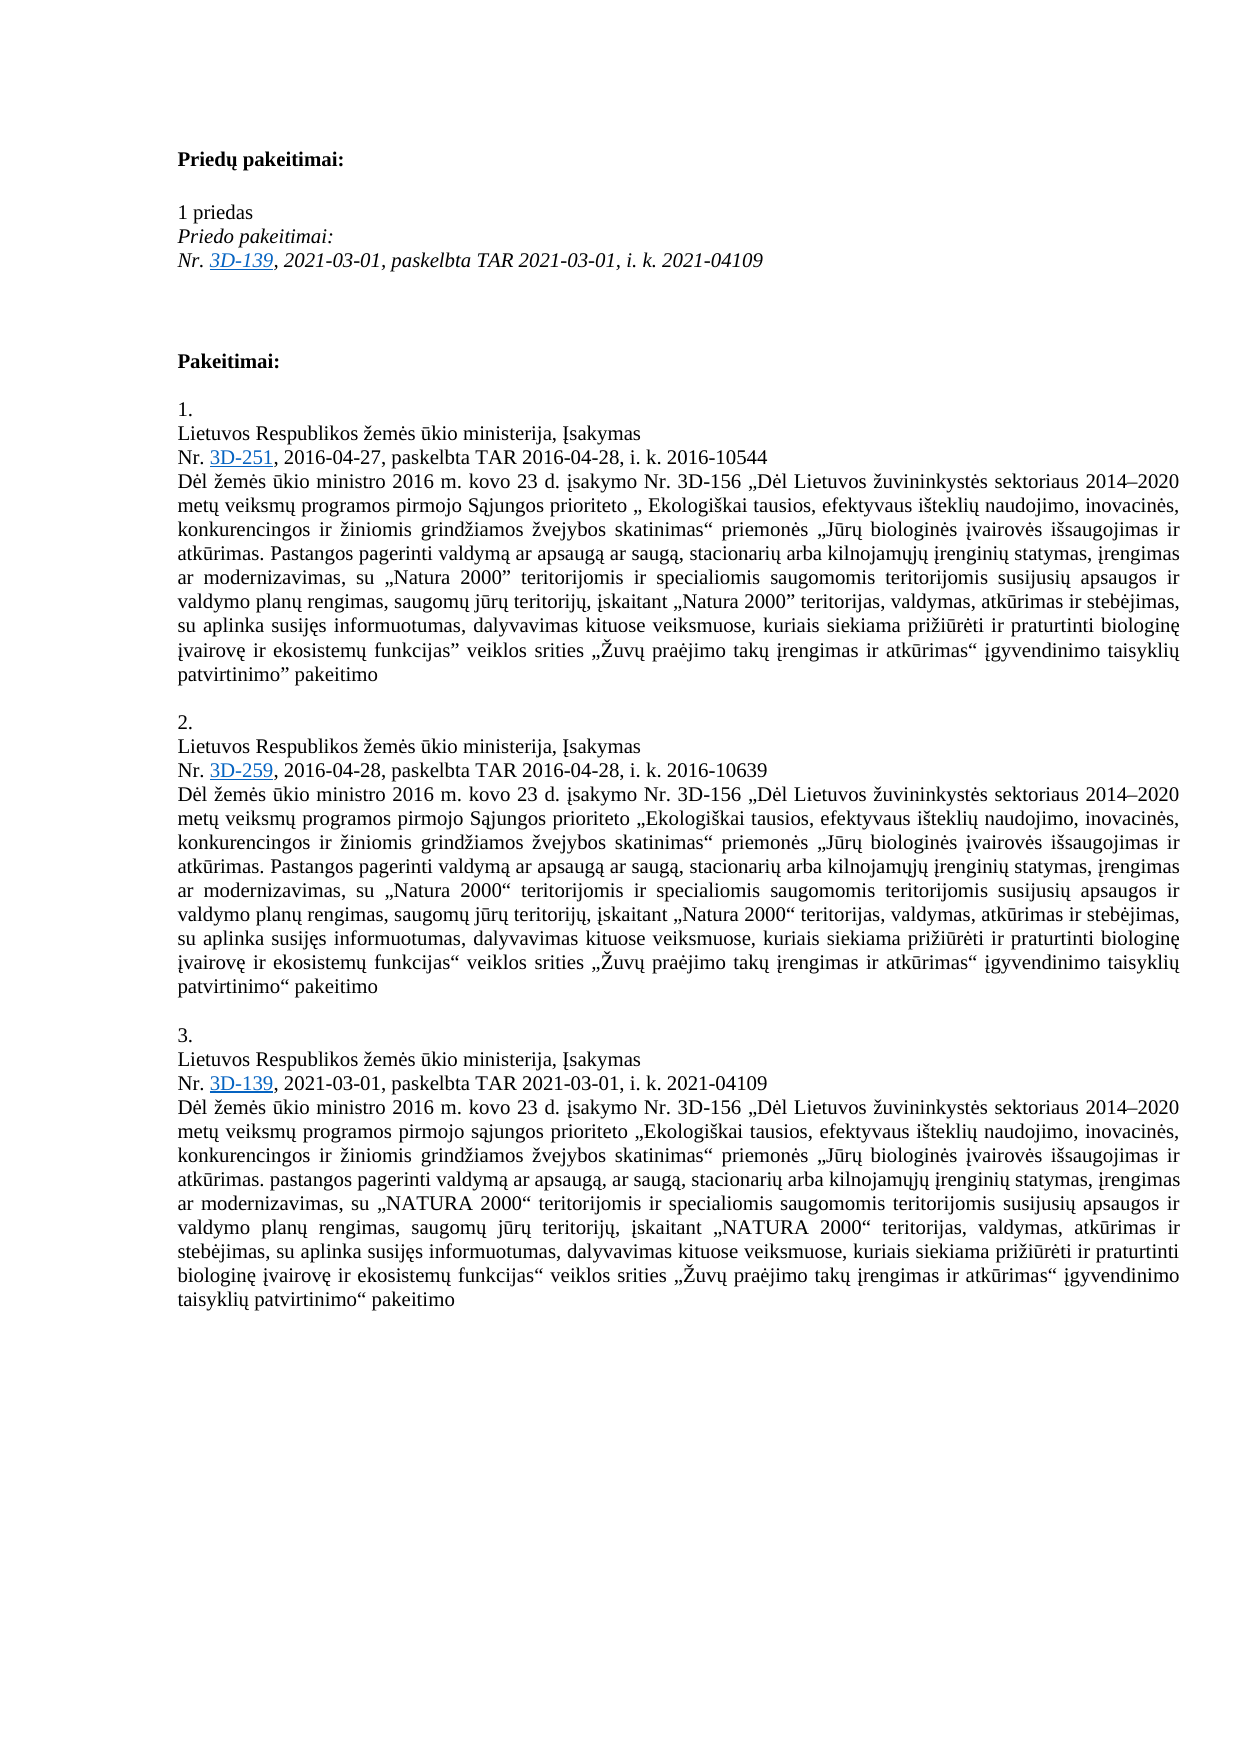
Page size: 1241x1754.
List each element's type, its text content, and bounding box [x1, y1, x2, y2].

text 1 priedas [177, 200, 1181, 224]
text Nr. 3D-139, 2021-03-01, paskelbta TAR 2021-03-01, i. k. 2021-04109 [177, 248, 1181, 272]
text Dėl žemės ūkio ministro 2016 m. kovo 23 d. įsakymo Nr. 3D-156 „Dėl Lietuvos žuvininkystės sektoriaus 2014–2020 metų veiksmų programos pirmojo Sąjungos prioriteto „ Ekologiškai tausios, efektyvaus išteklių naudojimo, inovacinės, konkurencingos ir žiniomis grindžiamos žvejybos skatinimas“ priemonės „Jūrų biologinės įvairovės išsaugojimas ir atkūrimas. Pastangos pagerinti valdymą ar apsaugą ar saugą, stacionarių arba kilnojamųjų įrenginių statymas, įrengimas ar modernizavimas, su „Natura 2000” teritorijomis ir specialiomis saugomomis teritorijomis susijusių apsaugos ir valdymo planų rengimas, saugomų jūrų teritorijų, įskaitant „Natura 2000” teritorijas, valdymas, atkūrimas ir stebėjimas, su aplinka susijęs informuotumas, dalyvavimas kituose veiksmuose, kuriais siekiama prižiūrėti ir praturtinti biologinę įvairovę ir ekosistemų funkcijas” veiklos srities „Žuvų praėjimo takų įrengimas ir atkūrimas“ įgyvendinimo taisyklių patvirtinimo” pakeitimo [177, 469, 1181, 686]
text 1. [177, 397, 1181, 421]
text Lietuvos Respublikos žemės ūkio ministerija, Įsakymas [177, 1047, 1181, 1071]
text Priedo pakeitimai: [177, 224, 1181, 248]
text Priedų pakeitimai: [177, 147, 1181, 171]
text 3. [177, 1022, 1181, 1047]
text Dėl žemės ūkio ministro 2016 m. kovo 23 d. įsakymo Nr. 3D-156 „Dėl Lietuvos žuvininkystės sektoriaus 2014–2020 metų veiksmų programos pirmojo sąjungos prioriteto „Ekologiškai tausios, efektyvaus išteklių naudojimo, inovacinės, konkurencingos ir žiniomis grindžiamos žvejybos skatinimas“ priemonės „Jūrų biologinės įvairovės išsaugojimas ir atkūrimas. pastangos pagerinti valdymą ar apsaugą, ar saugą, stacionarių arba kilnojamųjų įrenginių statymas, įrengimas ar modernizavimas, su „NATURA 2000“ teritorijomis ir specialiomis saugomomis teritorijomis susijusių apsaugos ir valdymo planų rengimas, saugomų jūrų teritorijų, įskaitant „NATURA 2000“ teritorijas, valdymas, atkūrimas ir stebėjimas, su aplinka susijęs informuotumas, dalyvavimas kituose veiksmuose, kuriais siekiama prižiūrėti ir praturtinti biologinę įvairovę ir ekosistemų funkcijas“ veiklos srities „Žuvų praėjimo takų įrengimas ir atkūrimas“ įgyvendinimo taisyklių patvirtinimo“ pakeitimo [177, 1095, 1181, 1311]
text 2. [177, 710, 1181, 734]
text Dėl žemės ūkio ministro 2016 m. kovo 23 d. įsakymo Nr. 3D-156 „Dėl Lietuvos žuvininkystės sektoriaus 2014–2020 metų veiksmų programos pirmojo Sąjungos prioriteto „Ekologiškai tausios, efektyvaus išteklių naudojimo, inovacinės, konkurencingos ir žiniomis grindžiamos žvejybos skatinimas“ priemonės „Jūrų biologinės įvairovės išsaugojimas ir atkūrimas. Pastangos pagerinti valdymą ar apsaugą ar saugą, stacionarių arba kilnojamųjų įrenginių statymas, įrengimas ar modernizavimas, su „Natura 2000“ teritorijomis ir specialiomis saugomomis teritorijomis susijusių apsaugos ir valdymo planų rengimas, saugomų jūrų teritorijų, įskaitant „Natura 2000“ teritorijas, valdymas, atkūrimas ir stebėjimas, su aplinka susijęs informuotumas, dalyvavimas kituose veiksmuose, kuriais siekiama prižiūrėti ir praturtinti biologinę įvairovę ir ekosistemų funkcijas“ veiklos srities „Žuvų praėjimo takų įrengimas ir atkūrimas“ įgyvendinimo taisyklių patvirtinimo“ pakeitimo [177, 782, 1181, 998]
text Nr. 3D-259, 2016-04-28, paskelbta TAR 2016-04-28, i. k. 2016-10639 [177, 758, 1181, 782]
text Nr. 3D-139, 2021-03-01, paskelbta TAR 2021-03-01, i. k. 2021-04109 [177, 1071, 1181, 1095]
text Lietuvos Respublikos žemės ūkio ministerija, Įsakymas [177, 421, 1181, 445]
text Nr. 3D-251, 2016-04-27, paskelbta TAR 2016-04-28, i. k. 2016-10544 [177, 445, 1181, 469]
text Lietuvos Respublikos žemės ūkio ministerija, Įsakymas [177, 734, 1181, 758]
text Pakeitimai: [177, 349, 1181, 373]
